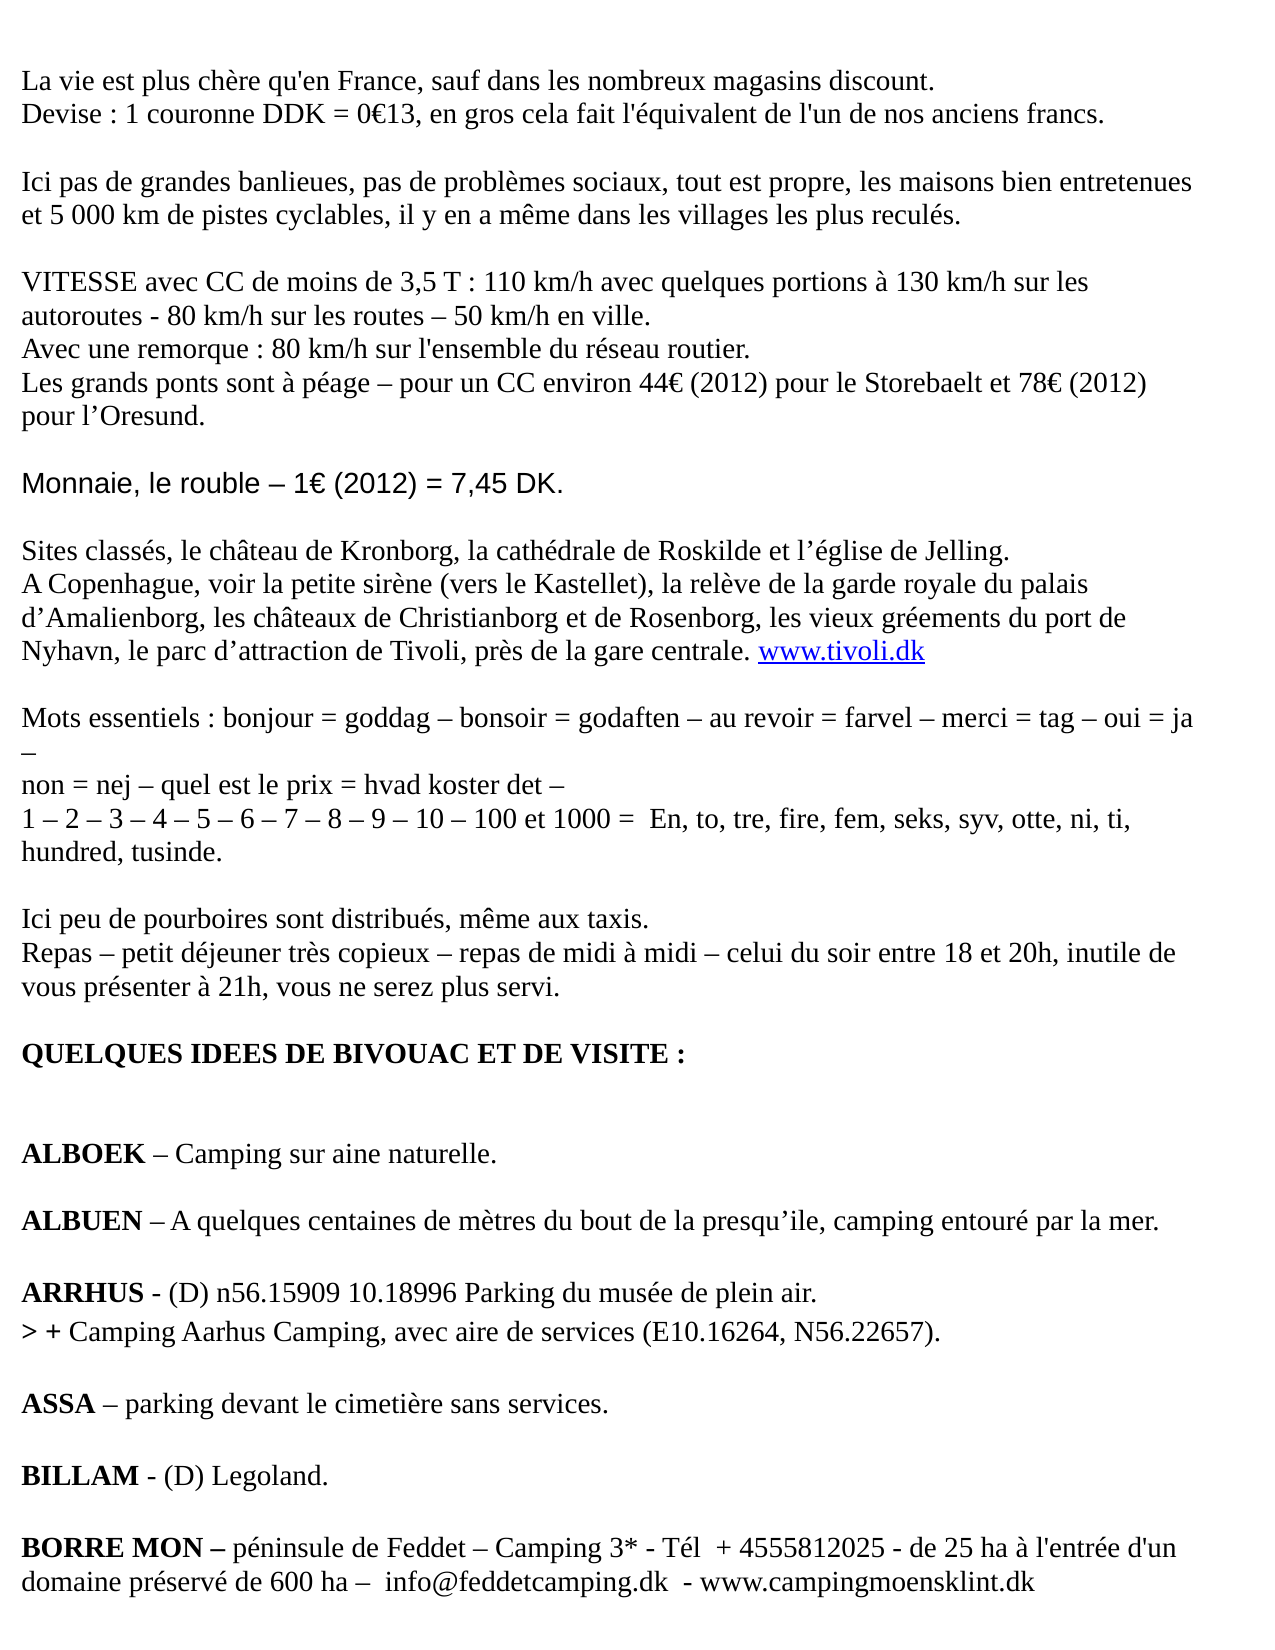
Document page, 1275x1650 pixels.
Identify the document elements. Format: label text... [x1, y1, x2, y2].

text BILLAM - (D) Legoland. [21, 1458, 1196, 1492]
text Ici pas de grandes banlieues, pas de problèmes sociaux, tout est propre, les maisons bien entretenues et 5 000 km de pistes cyclables, il y en a même dans les villages les plus reculés. [21, 164, 1196, 231]
text A Copenhague, voir la petite sirène (vers le Kastellet), la relève de la garde royale du palais d’Amalienborg, les châteaux de Christianborg et de Rosenborg, les vieux gréements du port de Nyhavn, le parc d’attraction de Tivoli, près de la gare centrale. www.tivoli.dk [21, 566, 1196, 667]
text Mots essentiels : bonjour = goddag – bonsoir = godaften – au revoir = farvel – merci = tag – oui = ja – [21, 700, 1196, 767]
text Repas – petit déjeuner très copieux – repas de midi à midi – celui du soir entre 18 et 20h, inutile de vous présenter à 21h, vous ne serez plus servi. [21, 935, 1196, 1002]
text Devise : 1 couronne DDK = 0€13, en gros cela fait l'équivalent de l'un de nos anciens francs. [21, 97, 1196, 130]
text non = nej – quel est le prix = hvad koster det – [21, 767, 1196, 801]
text ASSA – parking devant le cimetière sans services. [21, 1386, 1196, 1420]
text 1 – 2 – 3 – 4 – 5 – 6 – 7 – 8 – 9 – 10 – 100 et 1000 = En, to, tre, fire, fem, seks, syv, otte, ni, ti, hundred, tusinde. [21, 801, 1196, 868]
text Sites classés, le château de Kronborg, la cathédrale de Roskilde et l’église de Jelling. [21, 533, 1196, 566]
text QUELQUES IDEES DE BIVOUAC ET DE VISITE : [21, 1036, 1196, 1069]
text ARRHUS - (D) n56.15909 10.18996 Parking du musée de plein air. > + Camping Aarhus Camping, avec aire de services (E10.16264, N56.22657). [21, 1276, 1196, 1348]
text Les grands ponts sont à péage – pour un CC environ 44€ (2012) pour le Storebaelt et 78€ (2012) pour l’Oresund. [21, 365, 1196, 432]
text BORRE MON – péninsule de Feddet – Camping 3* - Tél + 4555812025 - de 25 ha à l'entrée d'un domaine préservé de 600 ha – info@feddetcamping.dk - www.campingmoensklint.dk [21, 1530, 1196, 1597]
text ALBOEK – Camping sur aine naturelle. [21, 1136, 1196, 1170]
text ALBUEN – A quelques centaines de mètres du bout de la presqu’ile, camping entouré par la mer. [21, 1203, 1196, 1237]
text Ici peu de pourboires sont distribués, même aux taxis. [21, 902, 1196, 935]
text VITESSE avec CC de moins de 3,5 T : 110 km/h avec quelques portions à 130 km/h sur les autoroutes - 80 km/h sur les routes – 50 km/h en ville. [21, 264, 1196, 331]
text Monnaie, le rouble – 1€ (2012) = 7,45 DK. [21, 466, 1196, 499]
text Avec une remorque : 80 km/h sur l'ensemble du réseau routier. [21, 331, 1196, 365]
text La vie est plus chère qu'en France, sauf dans les nombreux magasins discount. [21, 63, 1196, 97]
